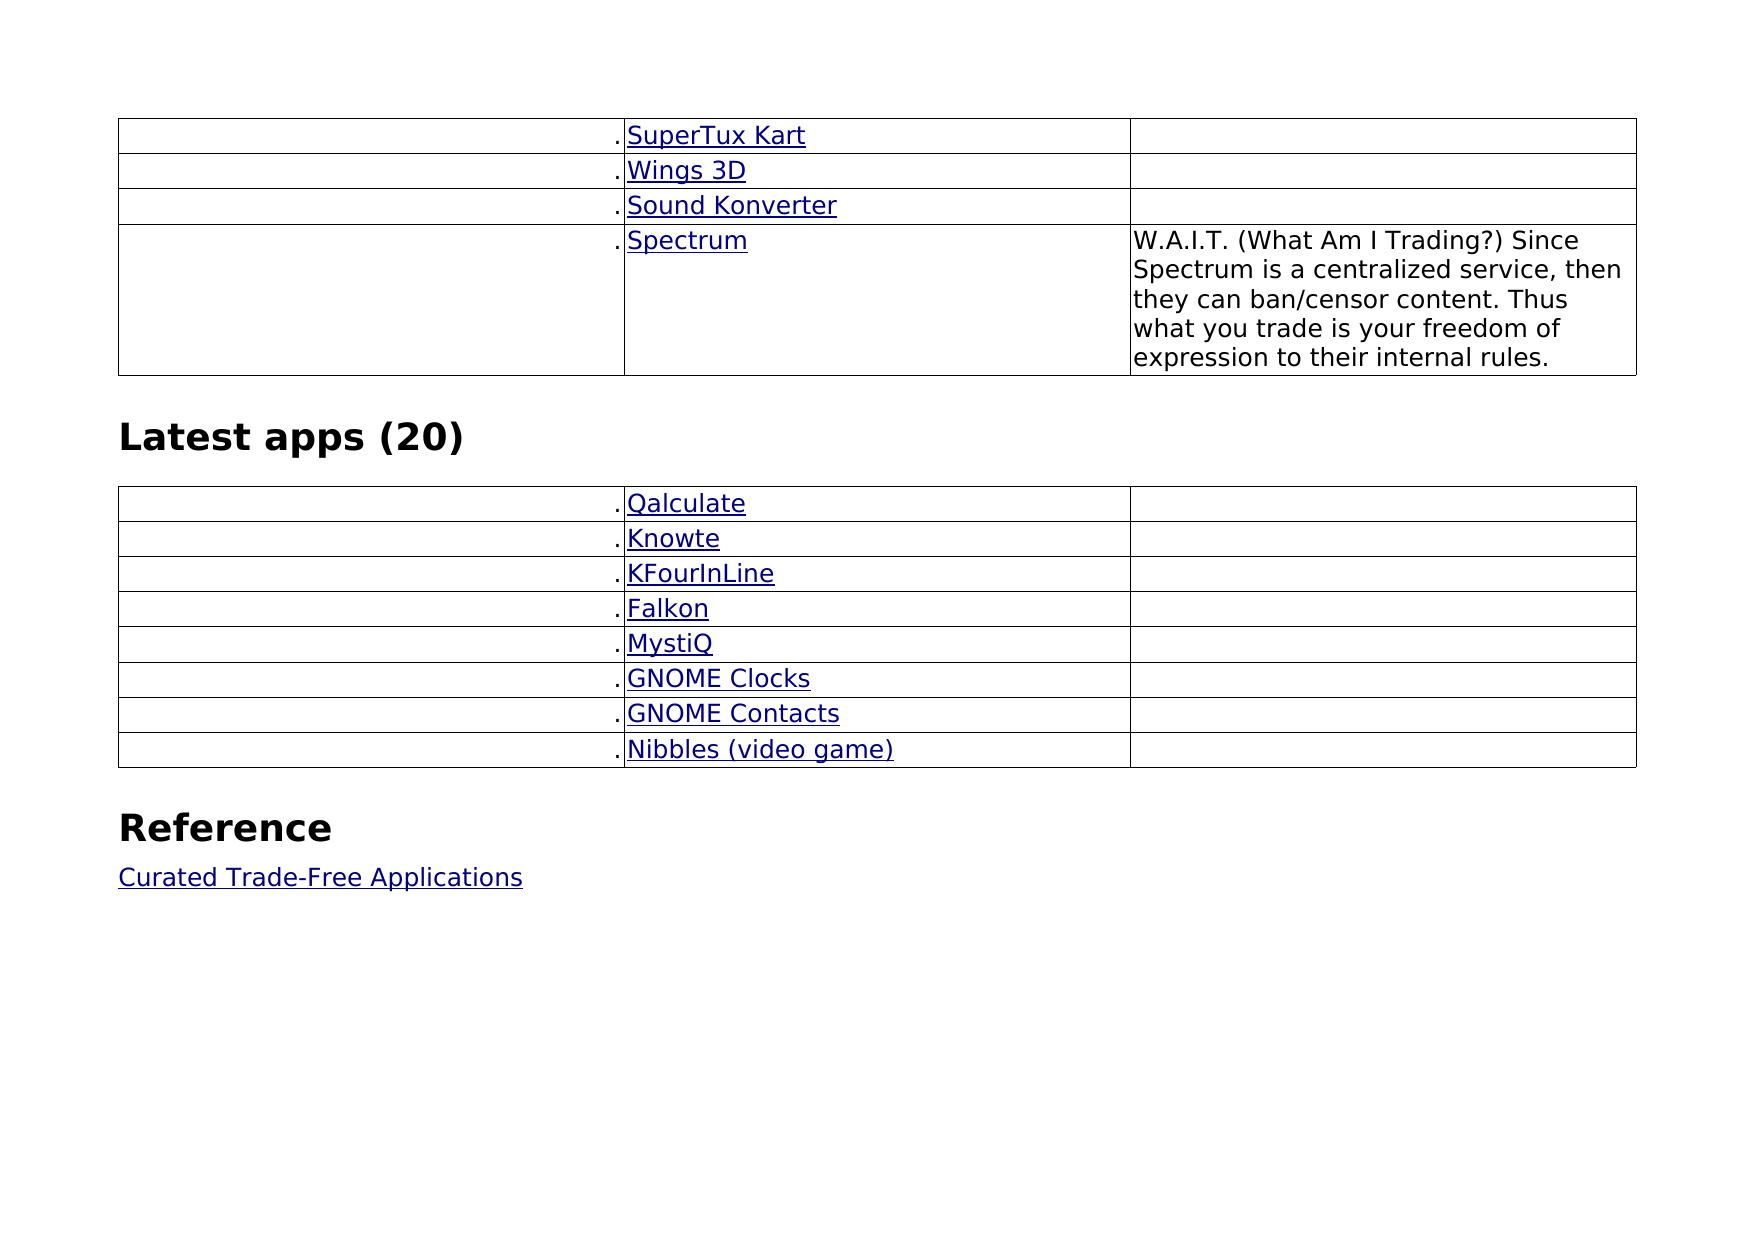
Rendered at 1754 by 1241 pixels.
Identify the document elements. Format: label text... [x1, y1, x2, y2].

table_cell . [119, 557, 624, 591]
text Curated Trade-Free Applications [118, 863, 1636, 892]
table_cell KFourInLine [625, 557, 1130, 591]
table_header Qalculate [625, 487, 1130, 521]
table_cell SuperTux Kart [625, 119, 1130, 153]
subtitle Latest apps (20) [118, 415, 1636, 459]
table_cell [1131, 663, 1636, 697]
subtitle Reference [118, 807, 1636, 850]
table_cell [1131, 119, 1636, 153]
table_cell Nibbles (video game) [625, 733, 1130, 767]
table_cell . [119, 225, 624, 375]
table_cell . [119, 698, 624, 732]
table_cell [1131, 698, 1636, 732]
table_cell . [119, 663, 624, 697]
table_cell [1131, 592, 1636, 626]
table_cell [1131, 522, 1636, 556]
table_cell . [119, 119, 624, 153]
table_cell Spectrum [625, 225, 1130, 375]
table_cell . [119, 592, 624, 626]
table_cell . [119, 189, 624, 223]
table_cell . [119, 733, 624, 767]
table_cell Knowte [625, 522, 1130, 556]
table_cell . [119, 522, 624, 556]
table_header [1131, 487, 1636, 521]
table_cell [1131, 189, 1636, 223]
table_cell . [119, 154, 624, 188]
table_cell [1131, 154, 1636, 188]
table_cell [1131, 733, 1636, 767]
table_cell . [119, 627, 624, 662]
table_cell Sound Konverter [625, 189, 1130, 223]
table_cell W.A.I.T. (What Am I Trading?) Since Spectrum is a centralized service, then they can ban/censor content. Thus what you trade is your freedom of expression to their internal rules. [1131, 225, 1636, 375]
table_cell [1131, 557, 1636, 591]
table_cell GNOME Clocks [625, 663, 1130, 697]
table_cell Wings 3D [625, 154, 1130, 188]
table_cell Falkon [625, 592, 1130, 626]
table_cell MystiQ [625, 627, 1130, 662]
table_cell [1131, 627, 1636, 662]
table_cell GNOME Contacts [625, 698, 1130, 732]
table_header . [119, 487, 624, 521]
